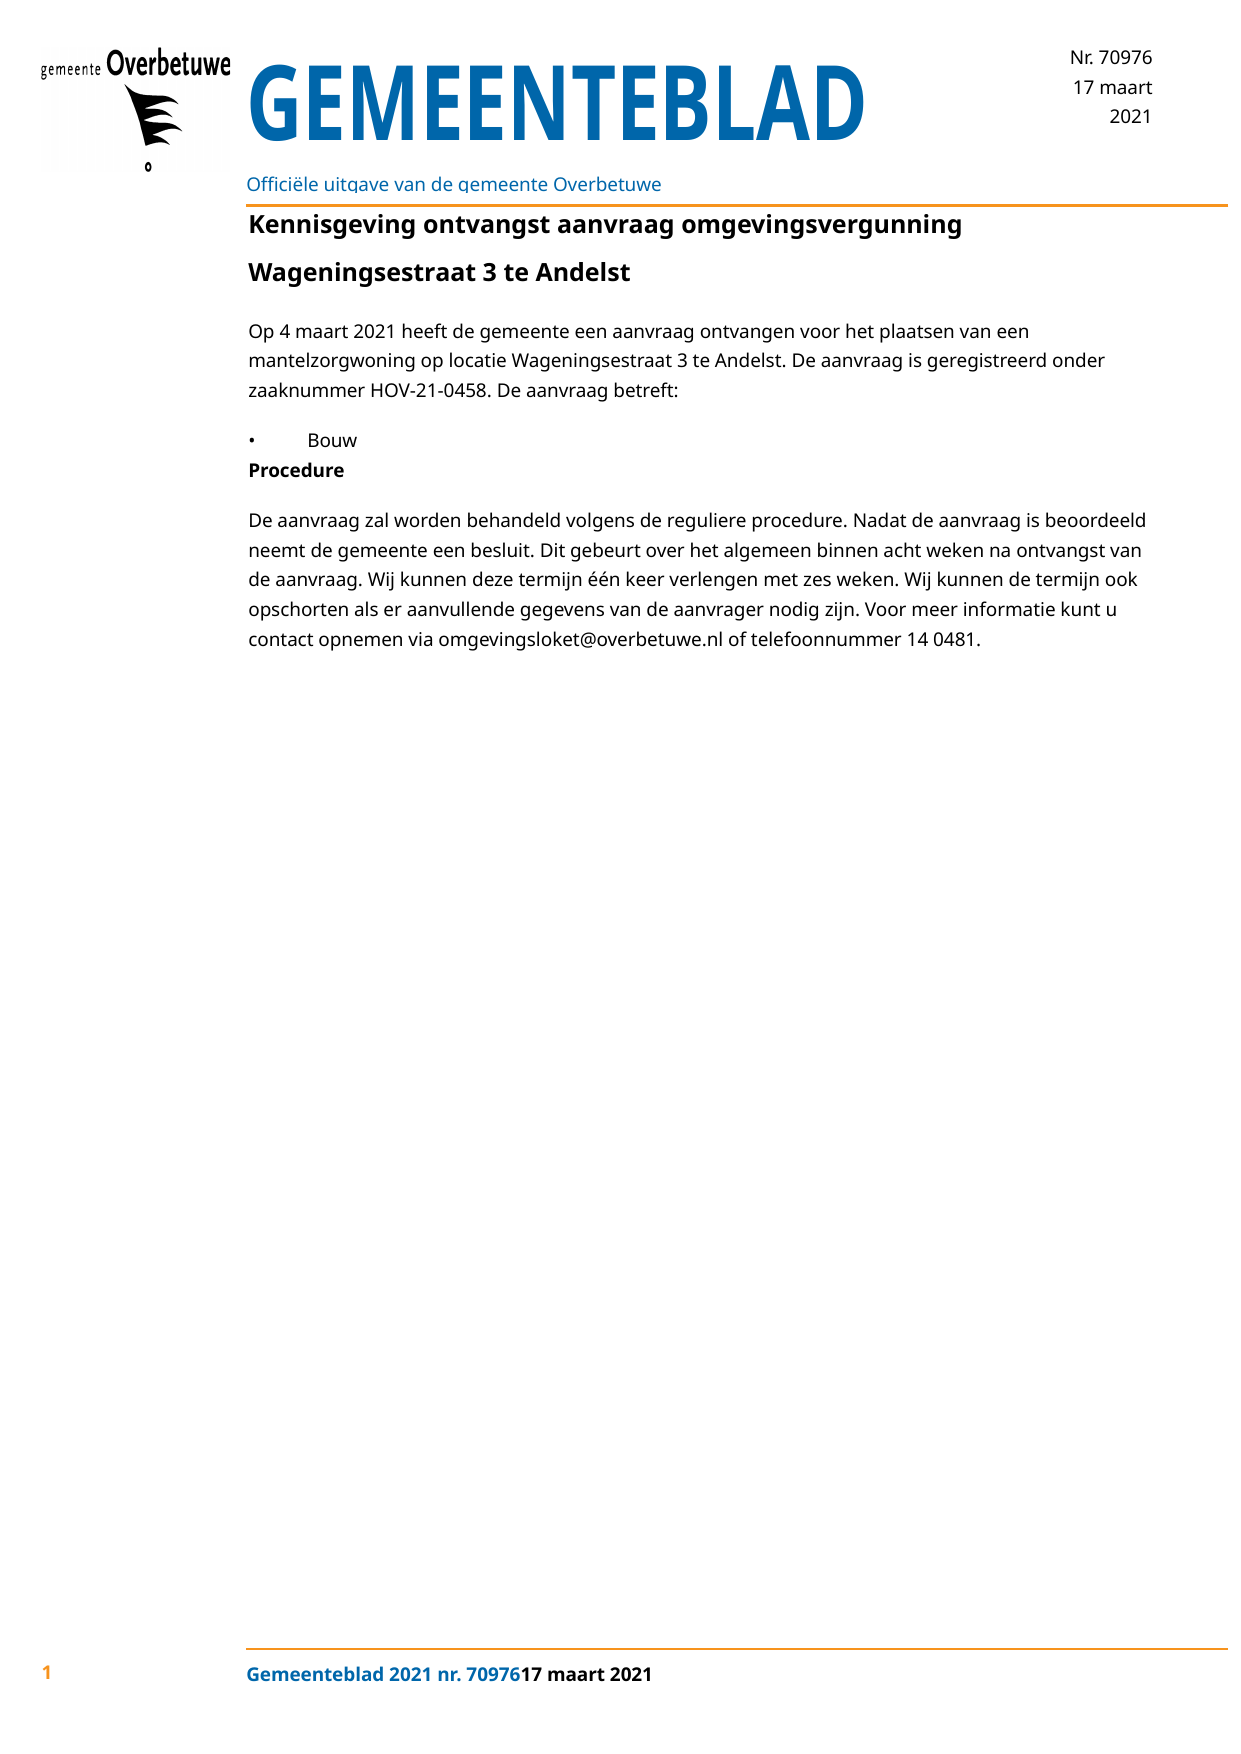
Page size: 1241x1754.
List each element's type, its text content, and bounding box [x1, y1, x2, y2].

picture [41, 47, 231, 172]
text Kennisgeving ontvangst aanvraag omgevingsvergunning Wageningsestraat 3 te Andelst [248, 207, 1152, 288]
text De aanvraag zal worden behandeld volgens de reguliere procedure. Nadat de aanvraag is beoordeeld neemt de gemeente een besluit. Dit gebeurt over het algemeen binnen acht weken na ontvangst van de aanvraag. Wij kunnen deze termijn één keer verlengen met zes weken. Wij kunnen de termijn ook opschorten als er aanvullende gegevens van de aanvrager nodig zijn. Voor meer informatie kunt u contact opnemen via omgevingsloket@overbetuwe.nl of telefoonnummer 14 0481. [248, 507, 1152, 652]
text Procedure [248, 457, 1152, 483]
text Op 4 maart 2021 heeft de gemeente een aanvraag ontvangen voor het plaatsen van een mantelzorgwoning op locatie Wageningsestraat 3 te Andelst. De aanvraag is geregistreerd onder zaaknummer HOV-21-0458. De aanvraag betreft: [248, 318, 1152, 403]
list Bouw [248, 427, 1152, 453]
